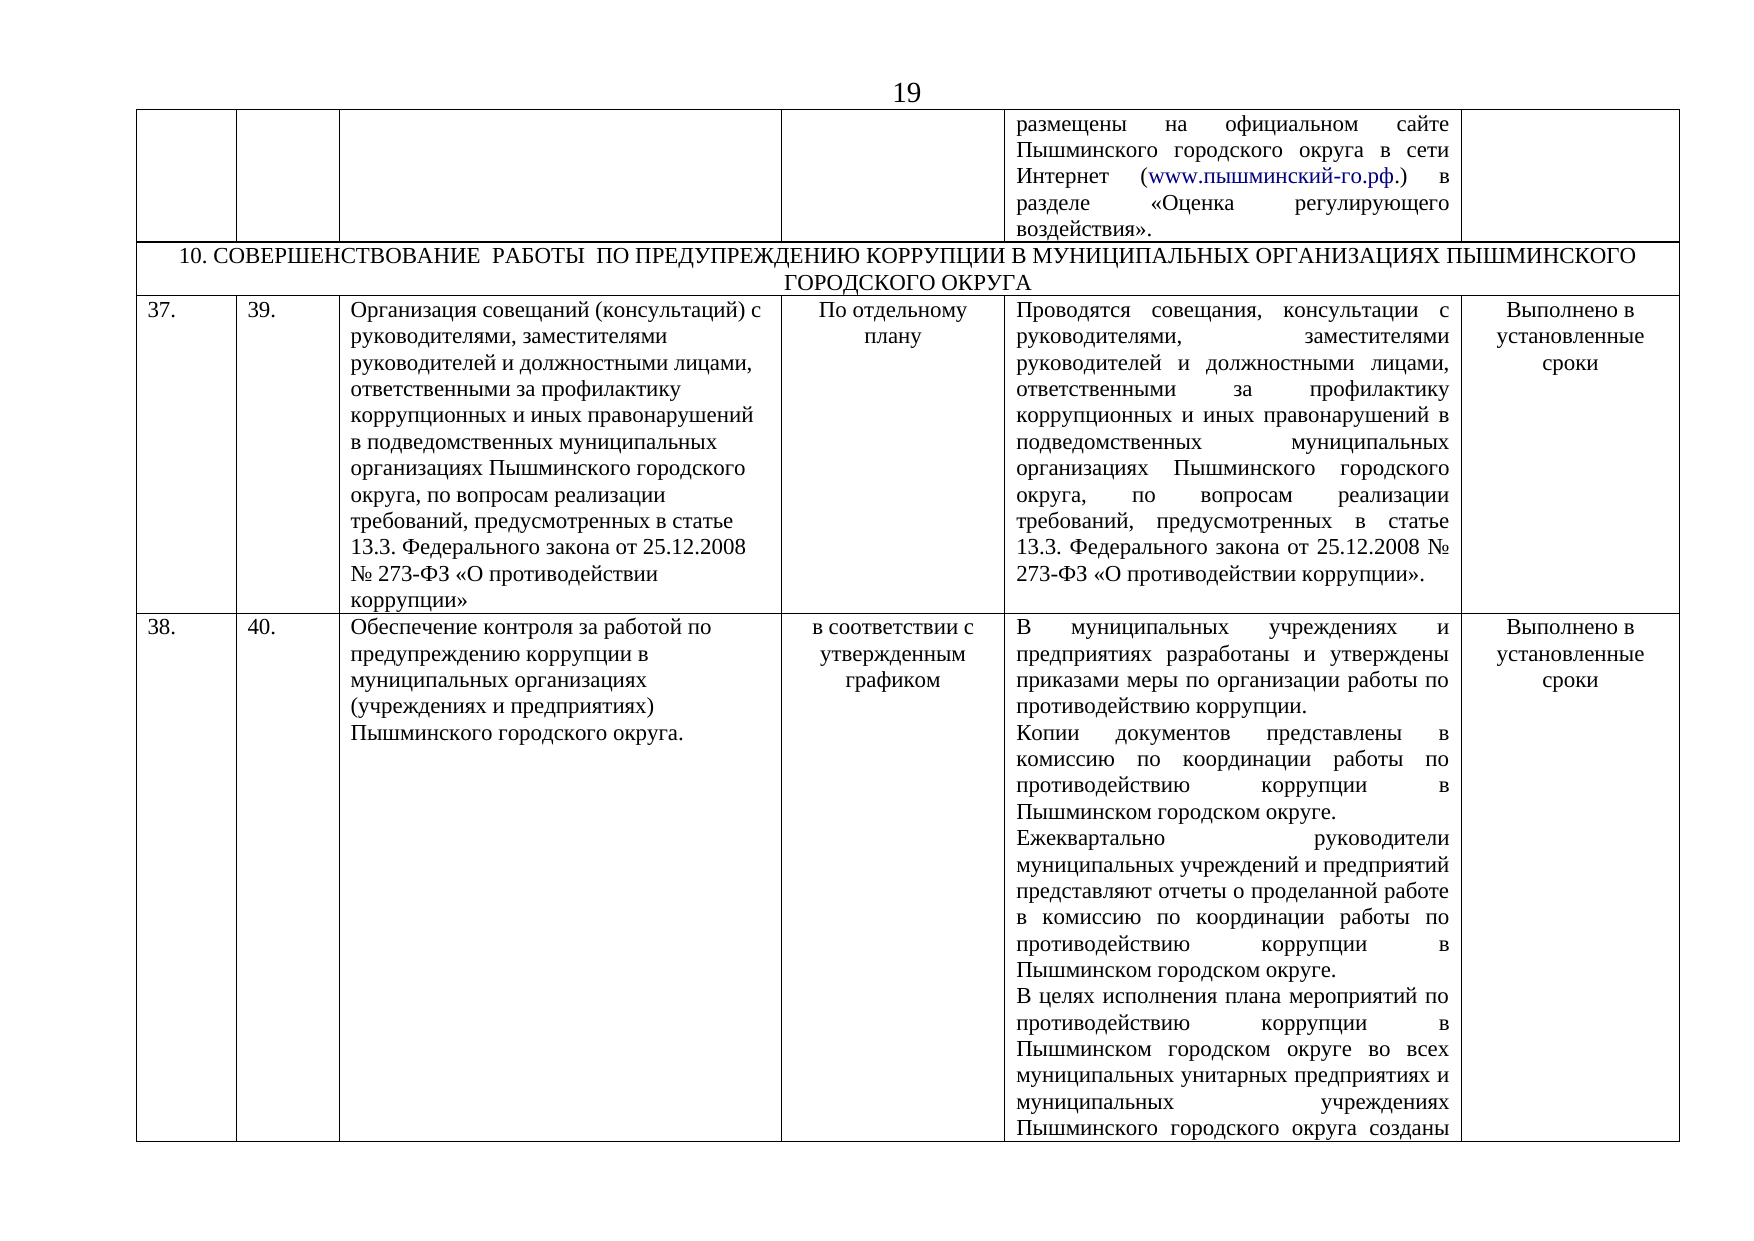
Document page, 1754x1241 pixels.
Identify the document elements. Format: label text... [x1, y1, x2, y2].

table_cell [237, 110, 339, 241]
table_cell Обеспечение контроля за работой по предупреждению коррупции в муниципальных организациях (учреждениях и предприятиях) Пышминского городского округа. [340, 614, 781, 1141]
table_cell [1462, 110, 1679, 241]
table_cell 40. [237, 614, 339, 1141]
table_cell 37. [137, 296, 236, 612]
table_cell 10. СОВЕРШЕНСТВОВАНИЕ РАБОТЫ ПО ПРЕДУПРЕЖДЕНИЮ КОРРУПЦИИ В МУНИЦИПАЛЬНЫХ ОРГАНИЗАЦИЯХ ПЫШМИНСКОГО ГОРОДСКОГО ОКРУГА [137, 243, 1679, 295]
table_cell Выполнено в установленные сроки [1462, 296, 1679, 612]
table_cell [137, 110, 236, 241]
table_cell 39. [237, 296, 339, 612]
table_cell в соответствии с утвержденным графиком [782, 614, 1004, 1141]
table_cell [340, 110, 781, 241]
table_cell размещены на официальном сайте Пышминского городского округа в сети Интернет (www.пышминский-го.рф.) в разделе «Оценка регулирующего воздействия». [1005, 110, 1461, 241]
table_cell В муниципальных учреждениях и предприятиях разработаны и утверждены приказами меры по организации работы по противодействию коррупции. Копии документов представлены в комиссию по координации работы по противодействию коррупции в Пышминском городском округе. Ежеквартально руководители муниципальных учреждений и предприятий представляют отчеты о проделанной работе в комиссию по координации работы по противодействию коррупции в Пышминском городском округе. В целях исполнения плана мероприятий по противодействию коррупции в Пышминском городском округе во всех муниципальных унитарных предприятиях и муниципальных учреждениях Пышминского городского округа созданы [1005, 614, 1461, 1141]
table_cell Организация совещаний (консультаций) с руководителями, заместителями руководителей и должностными лицами, ответственными за профилактику коррупционных и иных правонарушений в подведомственных муниципальных организациях Пышминского городского округа, по вопросам реализации требований, предусмотренных в статье 13.3. Федерального закона от 25.12.2008 № 273-ФЗ «О противодействии коррупции» [340, 296, 781, 612]
table_cell По отдельному плану [782, 296, 1004, 612]
table_cell 38. [137, 614, 236, 1141]
table_cell Проводятся совещания, консультации с руководителями, заместителями руководителей и должностными лицами, ответственными за профилактику коррупционных и иных правонарушений в подведомственных муниципальных организациях Пышминского городского округа, по вопросам реализации требований, предусмотренных в статье 13.3. Федерального закона от 25.12.2008 № 273-ФЗ «О противодействии коррупции». [1005, 296, 1461, 612]
table_cell Выполнено в установленные сроки [1462, 614, 1679, 1141]
table_cell [782, 110, 1004, 241]
